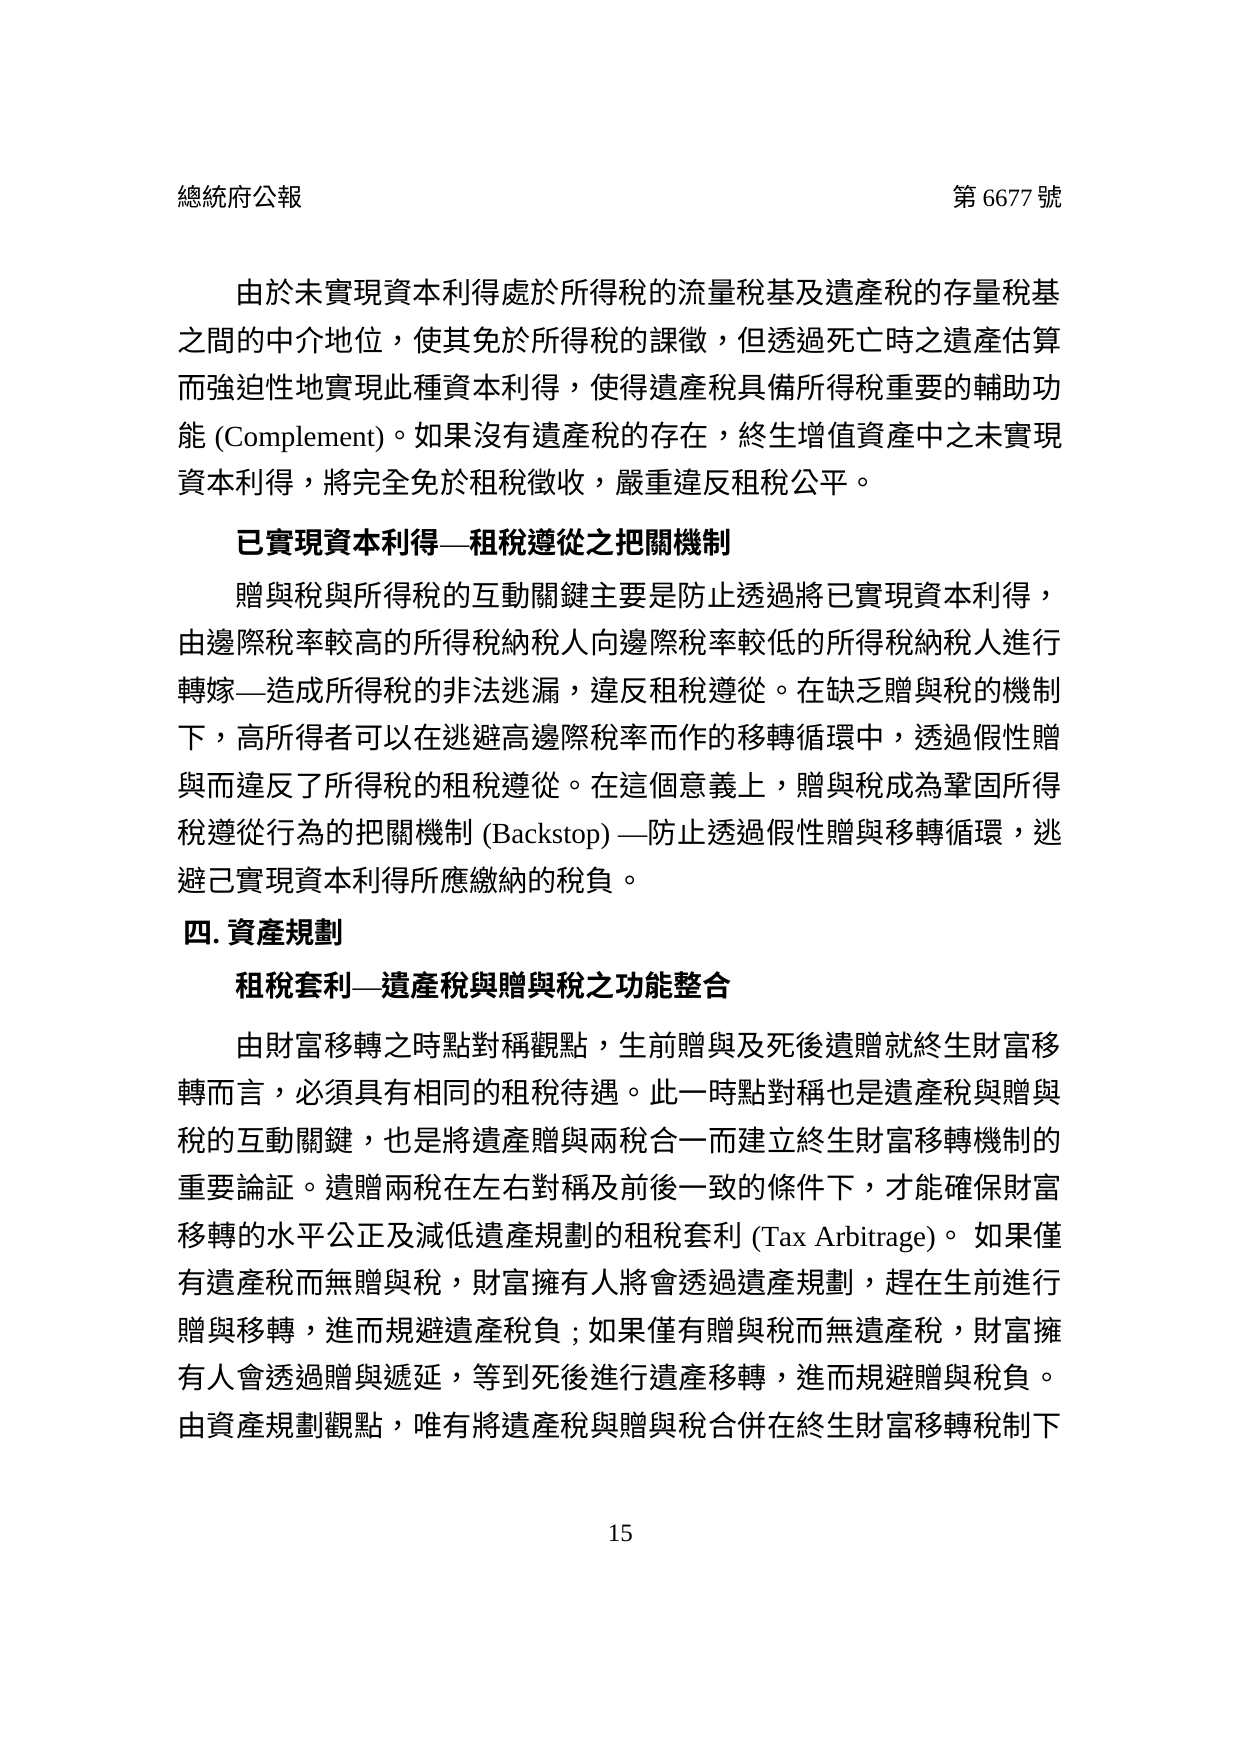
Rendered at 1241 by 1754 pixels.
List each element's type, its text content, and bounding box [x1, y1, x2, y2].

text 由財富移轉之時點對稱觀點，生前贈與及死後遺贈就終生財富移轉而言，必須具有相同的租稅待遇。此一時點對稱也是遺產稅與贈與稅的互動關鍵，也是將遺產贈與兩稅合一而建立終生財富移轉機制的重要論証。遺贈兩稅在左右對稱及前後一致的條件下，才能確保財富移轉的水平公正及減低遺產規劃的租稅套利 (Tax Arbitrage)。 如果僅有遺產稅而無贈與稅，財富擁有人將會透過遺產規劃，趕在生前進行贈與移轉，進而規避遺產稅負 ; 如果僅有贈與稅而無遺產稅，財富擁有人會透過贈與遞延，等到死後進行遺產移轉，進而規避贈與稅負。由資產規劃觀點，唯有將遺產稅與贈與稅合併在終生財富移轉稅制下，財富擁有人才能作最適移轉組合，達到最低租稅負擔。 [177, 1018, 1063, 1446]
text 四. 資產規劃 [183, 906, 1063, 953]
text 租稅套利—遺產稅與贈與稅之功能整合 [177, 958, 1063, 1006]
text 已實現資本利得—租稅遵從之把關機制 [177, 516, 1063, 563]
text 由於未實現資本利得處於所得稅的流量稅基及遺產稅的存量稅基之間的中介地位，使其免於所得稅的課徵，但透過死亡時之遺產估算而強迫性地實現此種資本利得，使得遺產稅具備所得稅重要的輔助功能 (Complement)。如果沒有遺產稅的存在，終生增值資產中之未實現資本利得，將完全免於租稅徵收，嚴重違反租稅公平。 [177, 266, 1063, 503]
text 贈與稅與所得稅的互動關鍵主要是防止透過將已實現資本利得，由邊際稅率較高的所得稅納稅人向邊際稅率較低的所得稅納稅人進行轉嫁—造成所得稅的非法逃漏，違反租稅遵從。在缺乏贈與稅的機制下，高所得者可以在逃避高邊際稅率而作的移轉循環中，透過假性贈與而違反了所得稅的租稅遵從。在這個意義上，贈與稅成為鞏固所得稅遵從行為的把關機制 (Backstop) —防止透過假性贈與移轉循環，逃避己實現資本利得所應繳納的稅負。 [177, 568, 1063, 901]
